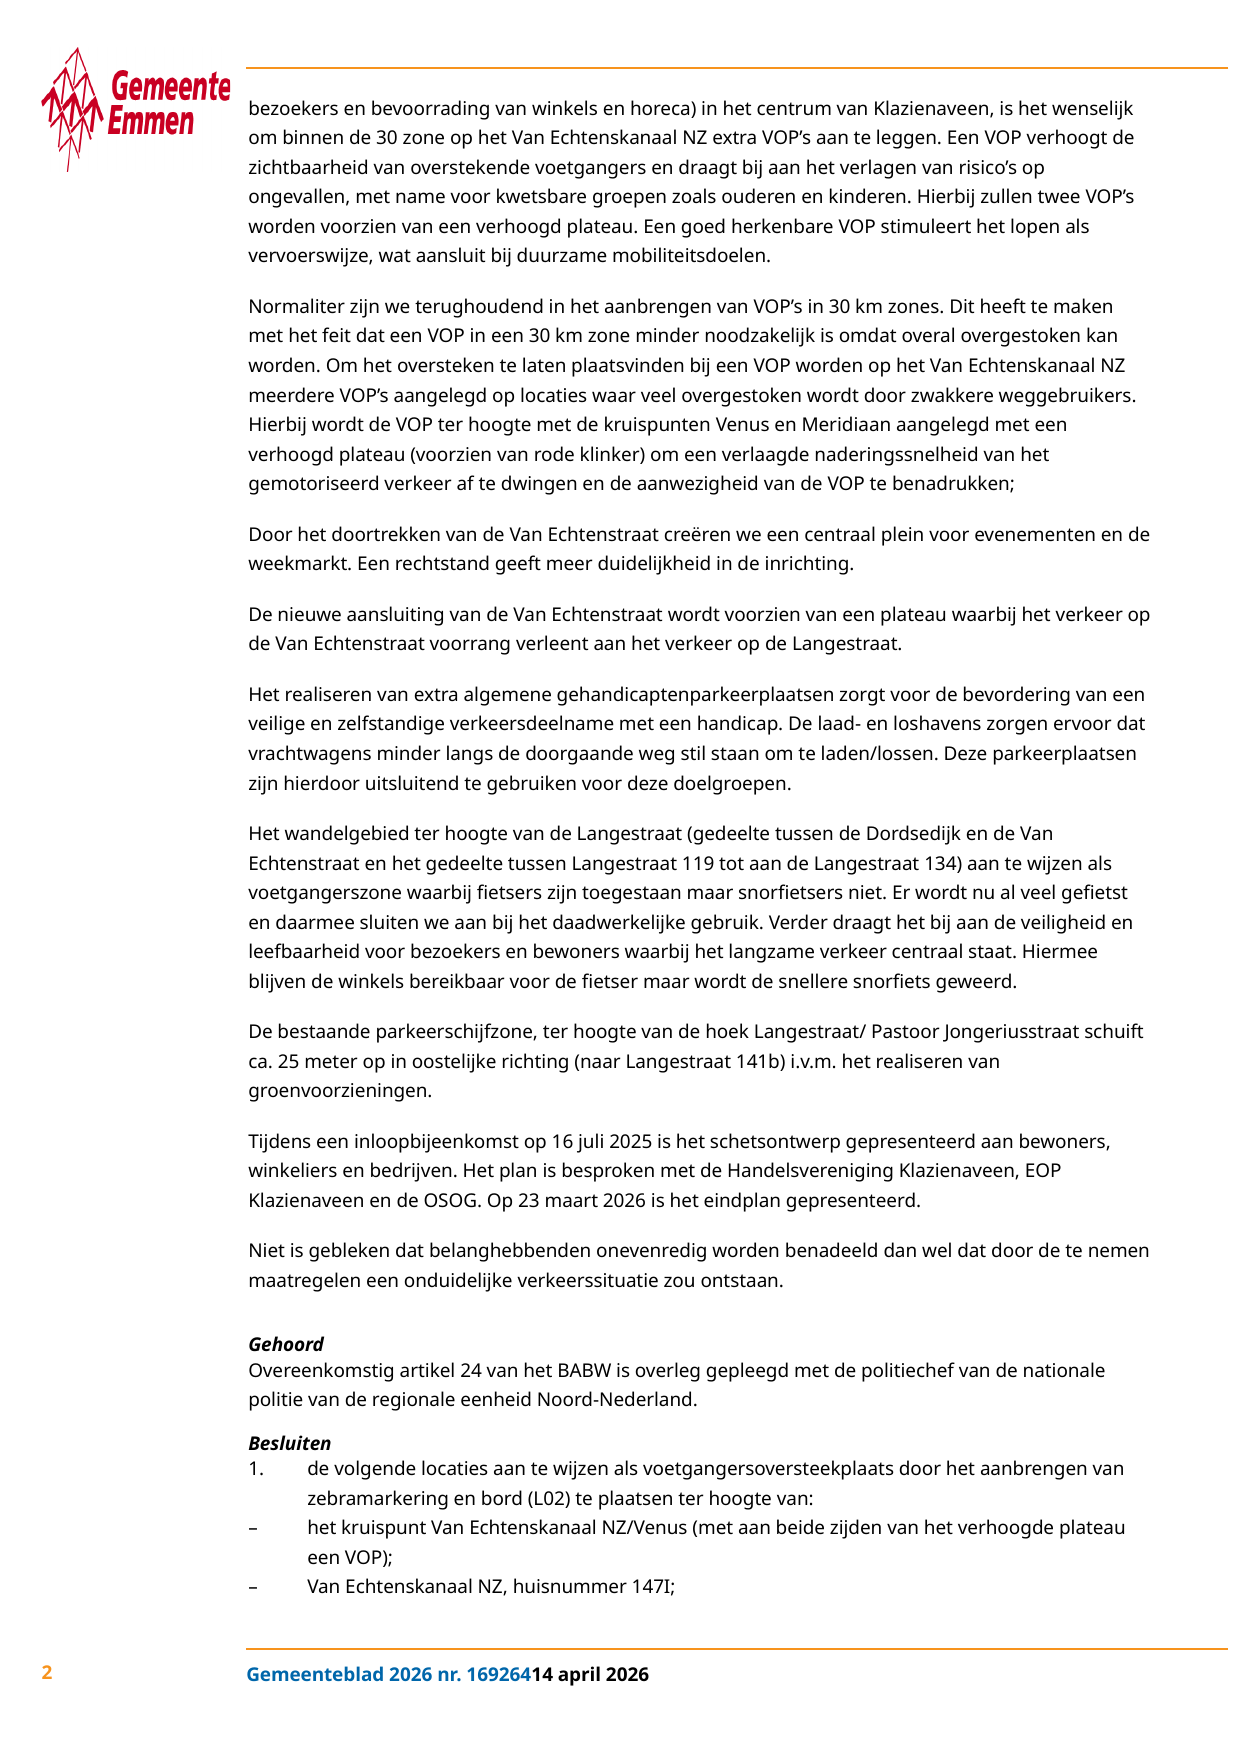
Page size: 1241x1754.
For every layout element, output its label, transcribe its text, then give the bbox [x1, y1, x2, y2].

text Normaliter zijn we terughoudend in het aanbrengen van VOP’s in 30 km zones. Dit heeft te maken met het feit dat een VOP in een 30 km zone minder noodzakelijk is omdat overal overgestoken kan worden. Om het oversteken te laten plaatsvinden bij een VOP worden op het Van Echtenskanaal NZ meerdere VOP’s aangelegd op locaties waar veel overgestoken wordt door zwakkere weggebruikers. Hierbij wordt de VOP ter hoogte met de kruispunten Venus en Meridiaan aangelegd met een verhoogd plateau (voorzien van rode klinker) om een verlaagde naderingssnelheid van het gemotoriseerd verkeer af te dwingen en de aanwezigheid van de VOP te benadrukken; [248, 293, 1152, 496]
text Overeenkomstig artikel 24 van het BABW is overleg gepleegd met de politiechef van de nationale politie van de regionale eenheid Noord-Nederland. [248, 1357, 1152, 1412]
text Door het doortrekken van de Van Echtenstraat creëren we een centraal plein voor evenementen en de weekmarkt. Een rechtstand geeft meer duidelijkheid in de inrichting. [248, 521, 1152, 576]
list het kruispunt Van Echtenskanaal NZ/Venus (met aan beide zijden van het verhoogde plateau een VOP); [248, 1514, 1152, 1570]
text De nieuwe aansluiting van de Van Echtenstraat wordt voorzien van een plateau waarbij het verkeer op de Van Echtenstraat voorrang verleent aan het verkeer op de Langestraat. [248, 601, 1152, 656]
list Van Echtenskanaal NZ, huisnummer 147I; [248, 1574, 1152, 1599]
text Niet is gebleken dat belanghebbenden onevenredig worden benadeeld dan wel dat door de te nemen maatregelen een onduidelijke verkeerssituatie zou ontstaan. [248, 1238, 1152, 1293]
text Besluiten [248, 1430, 1152, 1455]
text Tijdens een inloopbijeenkomst op 16 juli 2025 is het schetsontwerp gepresenteerd aan bewoners, winkeliers en bedrijven. Het plan is besproken met de Handelsvereniging Klazienaveen, EOP Klazienaveen en de OSOG. Op 23 maart 2026 is het eindplan gepresenteerd. [248, 1128, 1152, 1213]
text De bestaande parkeerschijfzone, ter hoogte van de hoek Langestraat/ Pastoor Jongeriusstraat schuift ca. 25 meter op in oostelijke richting (naar Langestraat 141b) i.v.m. het realiseren van groenvoorzieningen. [248, 1018, 1152, 1103]
text Het wandelgebied ter hoogte van de Langestraat (gedeelte tussen de Dordsedijk en de Van Echtenstraat en het gedeelte tussen Langestraat 119 tot aan de Langestraat 134) aan te wijzen als voetgangerszone waarbij fietsers zijn toegestaan maar snorfietsers niet. Er wordt nu al veel gefietst en daarmee sluiten we aan bij het daadwerkelijke gebruik. Verder draagt het bij aan de veiligheid en leefbaarheid voor bezoekers en bewoners waarbij het langzame verkeer centraal staat. Hiermee blijven de winkels bereikbaar voor de fietser maar wordt de snellere snorfiets geweerd. [248, 820, 1152, 994]
text bezoekers en bevoorrading van winkels en horeca) in het centrum van Klazienaveen, is het wenselijk om binnen de 30 zone op het Van Echtenskanaal NZ extra VOP’s aan te leggen. Een VOP verhoogt de zichtbaarheid van overstekende voetgangers en draagt bij aan het verlagen van risico’s op ongevallen, met name voor kwetsbare groepen zoals ouderen en kinderen. Hierbij zullen twee VOP’s worden voorzien van een verhoogd plateau. Een goed herkenbare VOP stimuleert het lopen als vervoerswijze, wat aansluit bij duurzame mobiliteitsdoelen. [248, 95, 1152, 268]
text Het realiseren van extra algemene gehandicaptenparkeerplaatsen zorgt voor de bevordering van een veilige en zelfstandige verkeersdeelname met een handicap. De laad- en loshavens zorgen ervoor dat vrachtwagens minder langs de doorgaande weg stil staan om te laden/lossen. Deze parkeerplaatsen zijn hierdoor uitsluitend te gebruiken voor deze doelgroepen. [248, 681, 1152, 796]
picture [41, 47, 231, 172]
list de volgende locaties aan te wijzen als voetgangersoversteekplaats door het aanbrengen van zebramarkering en bord (L02) te plaatsen ter hoogte van: [248, 1455, 1152, 1511]
text Gehoord [248, 1331, 1152, 1357]
